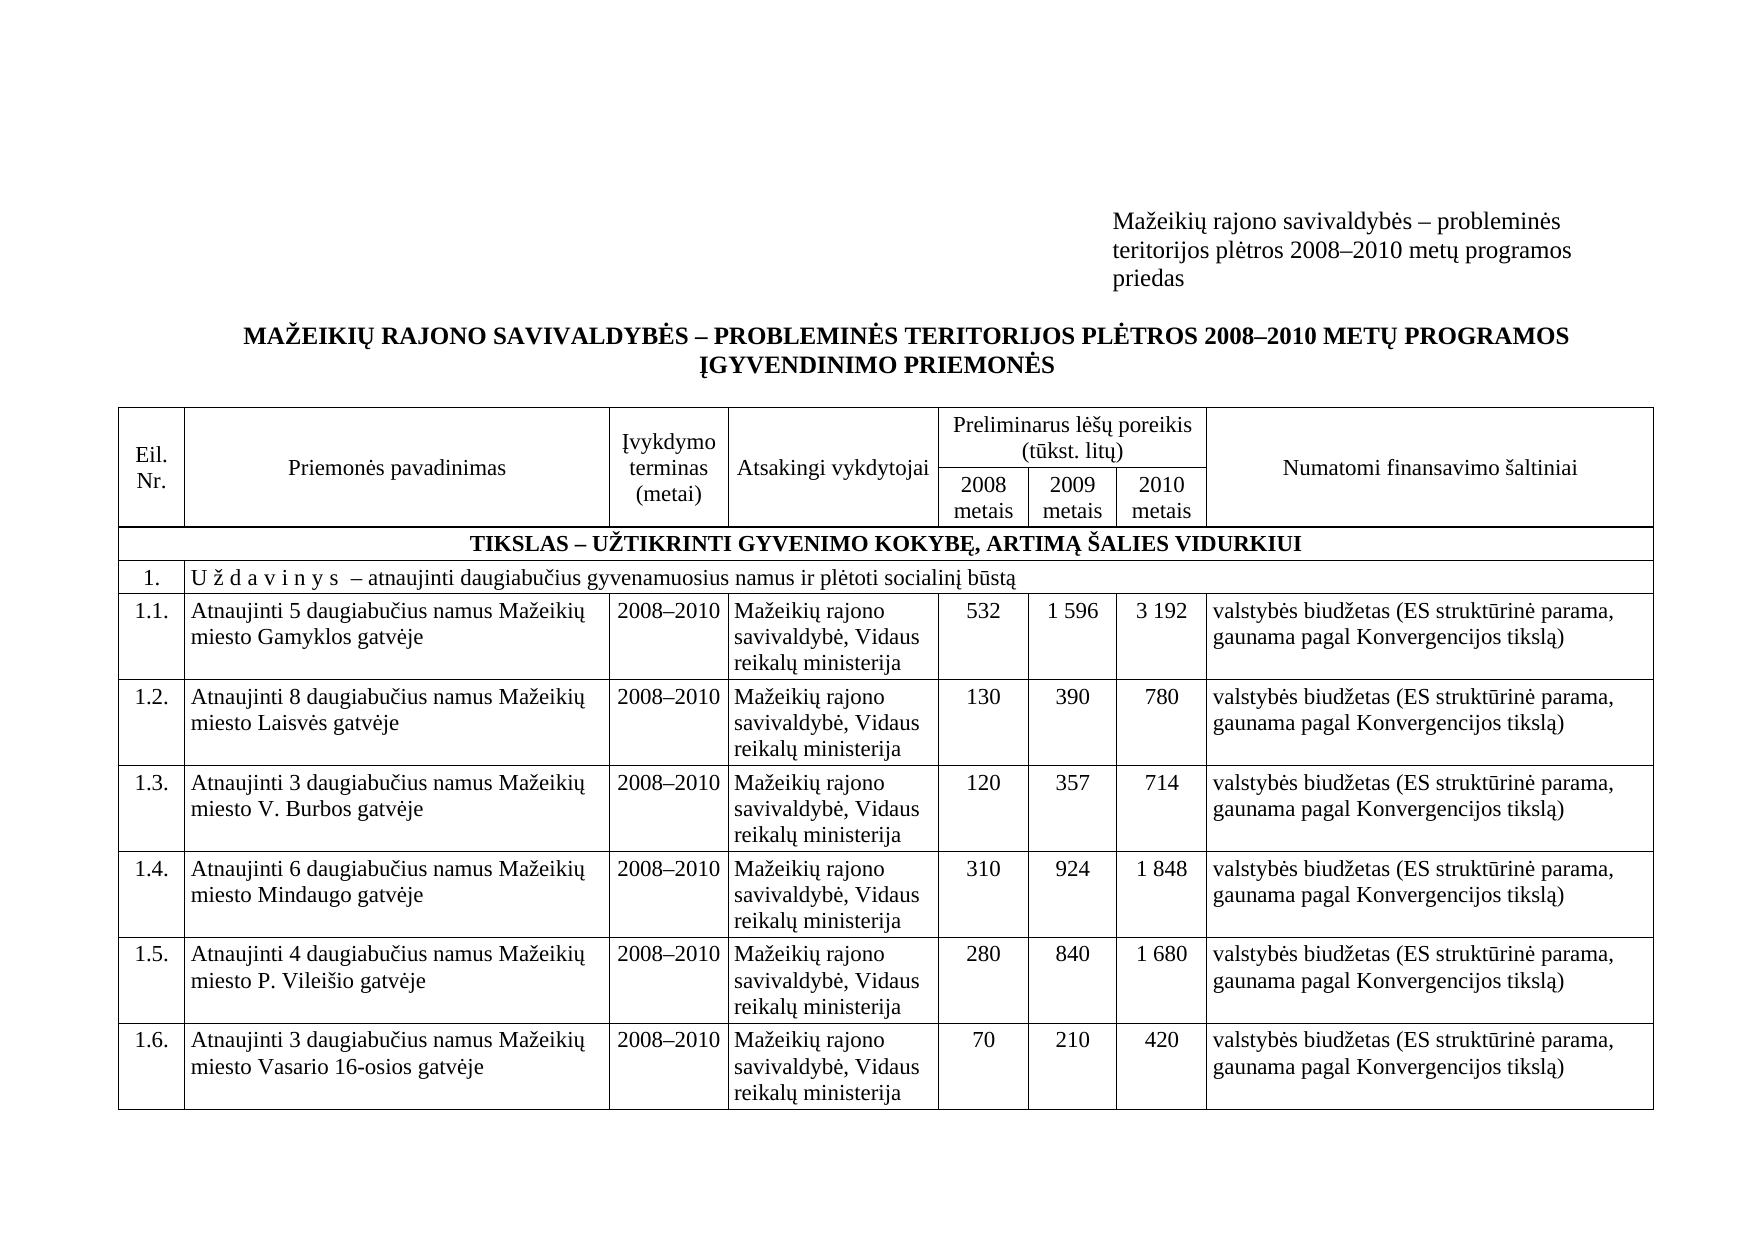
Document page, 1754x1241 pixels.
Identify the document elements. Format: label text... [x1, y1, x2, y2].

table_cell 2008–2010 [610, 852, 728, 937]
table_cell 2008–2010 [610, 938, 728, 1022]
table_cell valstybės biudžetas (ES struktūrinė parama, gaunama pagal Konvergencijos tikslą) [1207, 680, 1653, 765]
table_cell 2008–2010 [610, 1024, 728, 1108]
text MAŽEIKIŲ RAJONO SAVIVALDYBĖS – PROBLEMINĖS TERITORIJOS PLĖTROS 2008–2010 metų programos ĮGYVENDINIMO PRIEMONĖS [118, 321, 1636, 378]
table_header Numatomi finansavimo šaltiniai [1207, 408, 1653, 526]
table_cell Atnaujinti 4 daugiabučius namus Mažeikių miesto P. Vileišio gatvėje [185, 938, 609, 1022]
table_cell 390 [1029, 680, 1116, 765]
table_cell Mažeikių rajono savivaldybė, Vidaus reikalų ministerija [729, 594, 938, 679]
table_cell Tikslas – užtikrinti gyvenimo kokybę, artimą šalies vidurkiui [119, 528, 1653, 559]
table_cell 120 [939, 766, 1028, 851]
table_cell Atnaujinti 3 daugiabučius namus Mažeikių miesto Vasario 16-osios gatvėje [185, 1024, 609, 1108]
table_cell Mažeikių rajono savivaldybė, Vidaus reikalų ministerija [729, 766, 938, 851]
table_cell 1. [119, 561, 184, 593]
table_cell Uždavinys – atnaujinti daugiabučius gyvenamuosius namus ir plėtoti socialinį būstą [185, 561, 1653, 593]
table_cell 357 [1029, 766, 1116, 851]
table_cell Mažeikių rajono savivaldybė, Vidaus reikalų ministerija [729, 680, 938, 765]
table_cell valstybės biudžetas (ES struktūrinė parama, gaunama pagal Konvergencijos tikslą) [1207, 594, 1653, 679]
table_cell 780 [1117, 680, 1206, 765]
table_cell valstybės biudžetas (ES struktūrinė parama, gaunama pagal Konvergencijos tikslą) [1207, 938, 1653, 1022]
table_cell 1.6. [119, 1024, 184, 1108]
table_cell 2008–2010 [610, 680, 728, 765]
table_cell 1.1. [119, 594, 184, 679]
table_cell 420 [1117, 1024, 1206, 1108]
table_cell 1.3. [119, 766, 184, 851]
table_cell Mažeikių rajono savivaldybė, Vidaus reikalų ministerija [729, 852, 938, 937]
table_cell 2008–2010 [610, 594, 728, 679]
table_cell Atnaujinti 8 daugiabučius namus Mažeikių miesto Laisvės gatvėje [185, 680, 609, 765]
table_cell 532 [939, 594, 1028, 679]
table_cell 70 [939, 1024, 1028, 1108]
table_header Priemonės pavadinimas [185, 408, 609, 526]
table_cell 130 [939, 680, 1028, 765]
table_cell 924 [1029, 852, 1116, 937]
table_header Įvykdymo terminas (metai) [610, 408, 728, 526]
table_cell 2009 metais [1029, 468, 1116, 526]
table_cell Mažeikių rajono savivaldybė, Vidaus reikalų ministerija [729, 1024, 938, 1108]
table_cell 1 680 [1117, 938, 1206, 1022]
table_header Preliminarus lėšų poreikis (tūkst. litų) [939, 408, 1206, 467]
table_cell 210 [1029, 1024, 1116, 1108]
table_cell 1.4. [119, 852, 184, 937]
table_header Eil. Nr. [119, 408, 184, 526]
table_cell 2008–2010 [610, 766, 728, 851]
table_cell 1.5. [119, 938, 184, 1022]
table_cell 1.2. [119, 680, 184, 765]
table_cell 280 [939, 938, 1028, 1022]
table_cell 840 [1029, 938, 1116, 1022]
table_cell 310 [939, 852, 1028, 937]
table_header Atsakingi vykdytojai [729, 408, 938, 526]
table_cell 714 [1117, 766, 1206, 851]
table_cell Mažeikių rajono savivaldybė, Vidaus reikalų ministerija [729, 938, 938, 1022]
table_cell Atnaujinti 6 daugiabučius namus Mažeikių miesto Mindaugo gatvėje [185, 852, 609, 937]
table_cell valstybės biudžetas (ES struktūrinė parama, gaunama pagal Konvergencijos tikslą) [1207, 1024, 1653, 1108]
table_cell Atnaujinti 3 daugiabučius namus Mažeikių miesto V. Burbos gatvėje [185, 766, 609, 851]
table_cell 1 596 [1029, 594, 1116, 679]
text priedas [1112, 263, 1636, 292]
text Mažeikių rajono savivaldybės – probleminės teritorijos plėtros 2008–2010 metų programos [1112, 206, 1636, 263]
table_cell Atnaujinti 5 daugiabučius namus Mažeikių miesto Gamyklos gatvėje [185, 594, 609, 679]
table_cell valstybės biudžetas (ES struktūrinė parama, gaunama pagal Konvergencijos tikslą) [1207, 852, 1653, 937]
table_cell 1 848 [1117, 852, 1206, 937]
table_cell 2010 metais [1117, 468, 1206, 526]
table_cell valstybės biudžetas (ES struktūrinė parama, gaunama pagal Konvergencijos tikslą) [1207, 766, 1653, 851]
table_cell 2008 metais [939, 468, 1028, 526]
table_cell 3 192 [1117, 594, 1206, 679]
